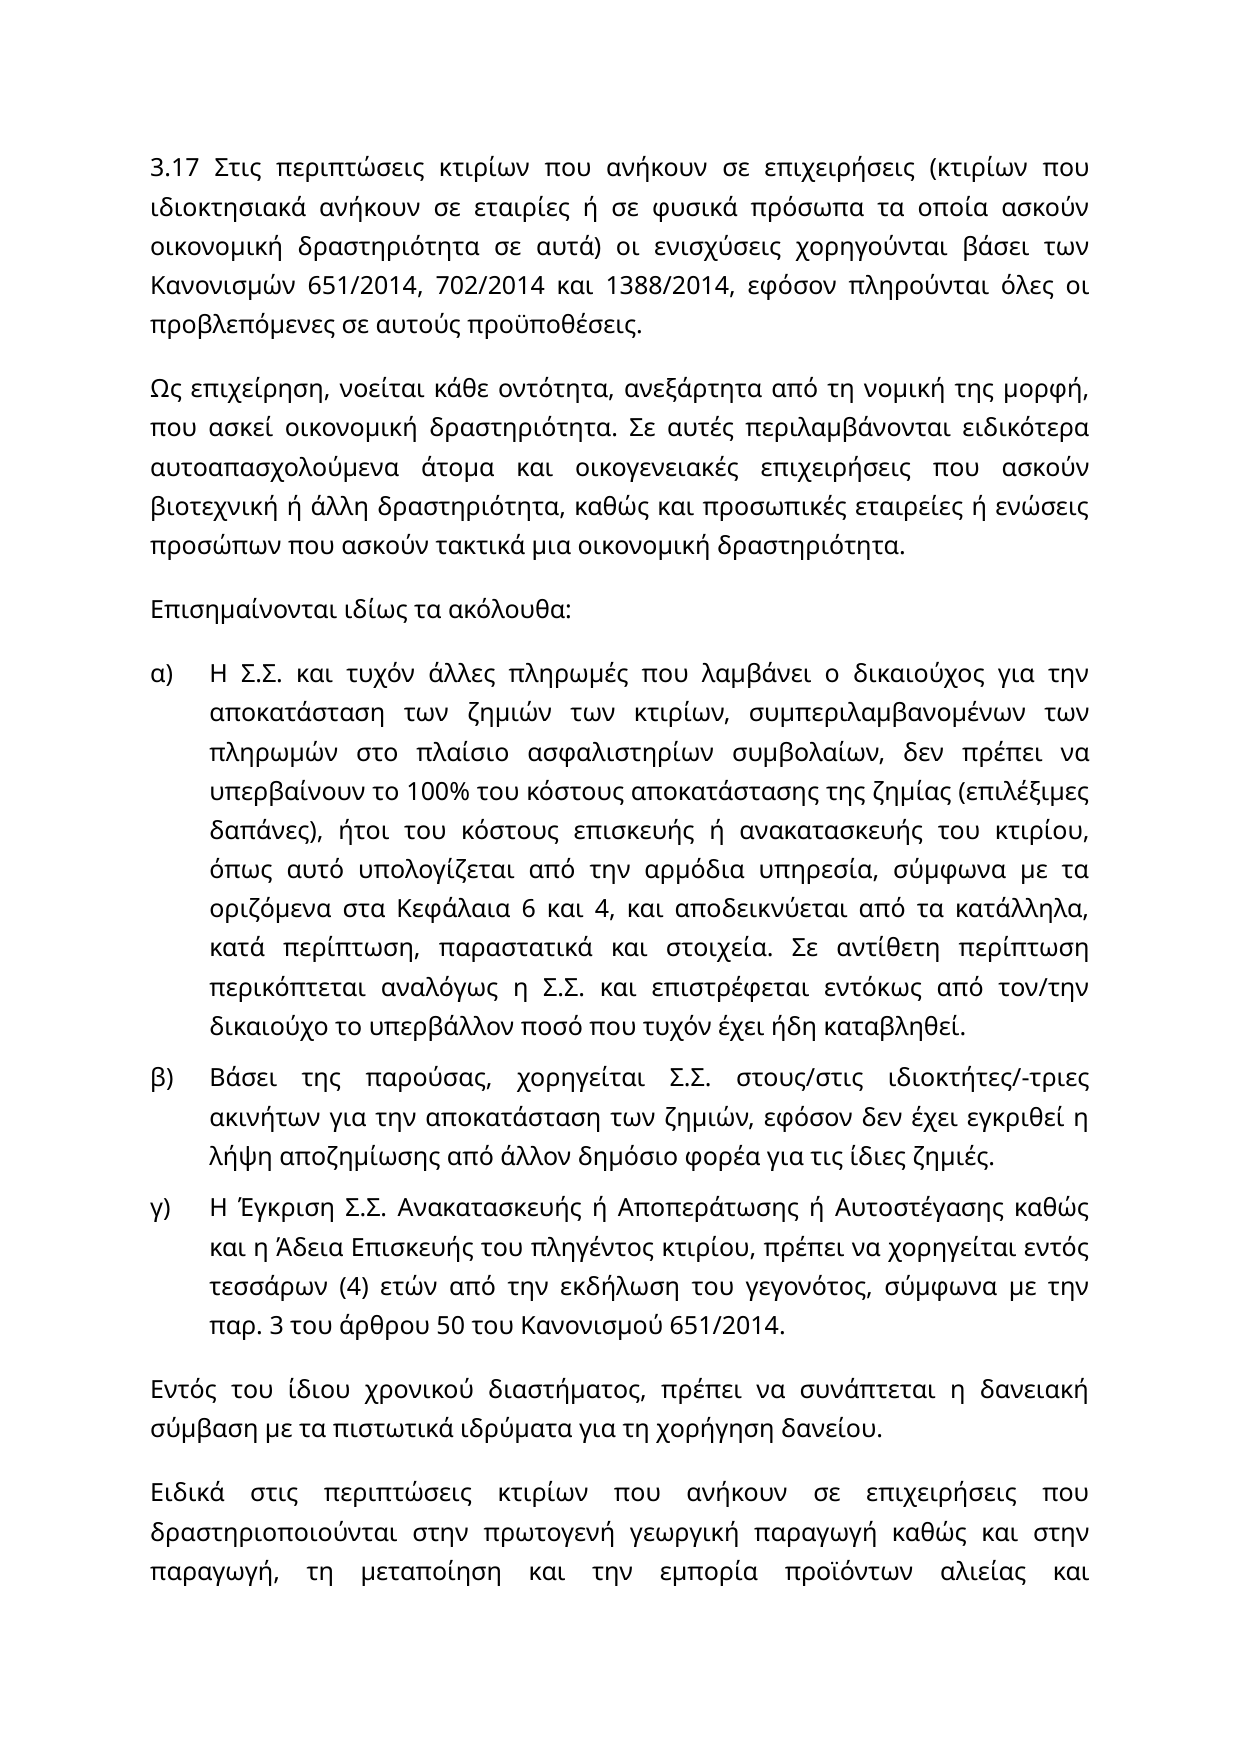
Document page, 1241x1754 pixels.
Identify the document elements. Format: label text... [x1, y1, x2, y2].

list β) Βάσει της παρούσας, χορηγείται Σ.Σ. στους/στις ιδιοκτήτες/-τριες ακινήτων για την αποκατάσταση των ζημιών, εφόσον δεν έχει εγκριθεί η λήψη αποζημίωσης από άλλον δημόσιο φορέα για τις ίδιες ζημιές. [150, 1060, 1090, 1172]
text Ειδικά στις περιπτώσεις κτιρίων που ανήκουν σε επιχειρήσεις που δραστηριοποιούνται στην πρωτογενή γεωργική παραγωγή καθώς και στην παραγωγή, τη μεταποίηση και την εμπορία προϊόντων αλιείας και [150, 1475, 1090, 1587]
text Ως επιχείρηση, νοείται κάθε οντότητα, ανεξάρτητα από τη νομική της μορφή, που ασκεί οικονομική δραστηριότητα. Σε αυτές περιλαμβάνονται ειδικότερα αυτοαπασχολούμενα άτομα και οικογενειακές επιχειρήσεις που ασκούν βιοτεχνική ή άλλη δραστηριότητα, καθώς και προσωπικές εταιρείες ή ενώσεις προσώπων που ασκούν τακτικά μια οικονομική δραστηριότητα. [150, 371, 1090, 562]
list α) Η Σ.Σ. και τυχόν άλλες πληρωμές που λαμβάνει ο δικαιούχος για την αποκατάσταση των ζημιών των κτιρίων, συμπεριλαμβανομένων των πληρωμών στο πλαίσιο ασφαλιστηρίων συμβολαίων, δεν πρέπει να υπερβαίνουν το 100% του κόστους αποκατάστασης της ζημίας (επιλέξιμες δαπάνες), ήτοι του κόστους επισκευής ή ανακατασκευής του κτιρίου, όπως αυτό υπολογίζεται από την αρμόδια υπηρεσία, σύμφωνα με τα οριζόμενα στα Κεφάλαια 6 και 4, και αποδεικνύεται από τα κατάλληλα, κατά περίπτωση, παραστατικά και στοιχεία. Σε αντίθετη περίπτωση περικόπτεται αναλόγως η Σ.Σ. και επιστρέφεται εντόκως από τον/την δικαιούχο το υπερβάλλον ποσό που τυχόν έχει ήδη καταβληθεί. [150, 656, 1090, 1042]
list γ) Η Έγκριση Σ.Σ. Ανακατασκευής ή Αποπεράτωσης ή Αυτοστέγασης καθώς και η Άδεια Επισκευής του πληγέντος κτιρίου, πρέπει να χορηγείται εντός τεσσάρων (4) ετών από την εκδήλωση του γεγονότος, σύμφωνα με την παρ. 3 του άρθρου 50 του Κανονισμού 651/2014. [150, 1190, 1090, 1342]
text Εντός του ίδιου χρονικού διαστήματος, πρέπει να συνάπτεται η δανειακή σύμβαση με τα πιστωτικά ιδρύματα για τη χορήγηση δανείου. [150, 1372, 1090, 1445]
text 3.17 Στις περιπτώσεις κτιρίων που ανήκουν σε επιχειρήσεις (κτιρίων που ιδιοκτησιακά ανήκουν σε εταιρίες ή σε φυσικά πρόσωπα τα οποία ασκούν οικονομική δραστηριότητα σε αυτά) οι ενισχύσεις χορηγούνται βάσει των Κανονισμών 651/2014, 702/2014 και 1388/2014, εφόσον πληρούνται όλες οι προβλεπόμενες σε αυτούς προϋποθέσεις. [150, 150, 1090, 341]
text Επισημαίνονται ιδίως τα ακόλουθα: [150, 592, 1090, 626]
